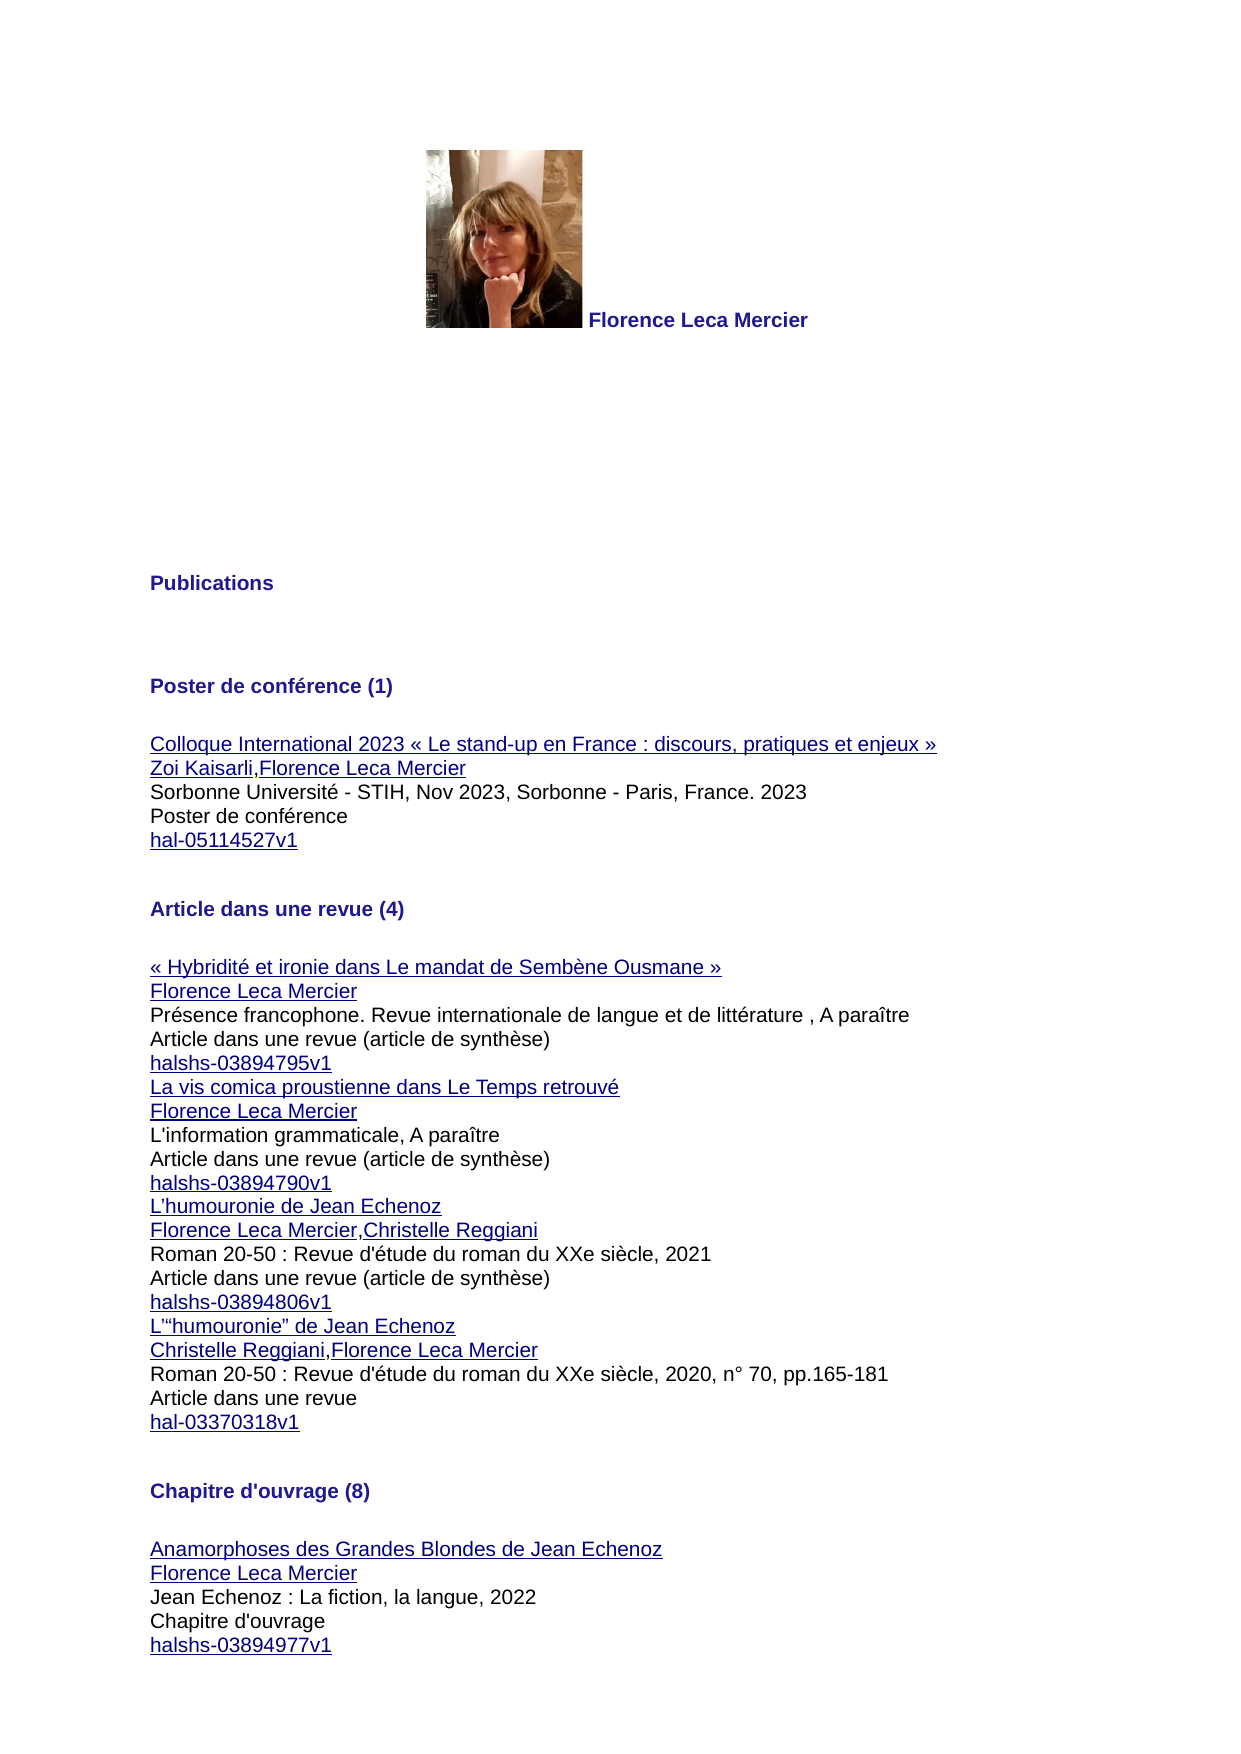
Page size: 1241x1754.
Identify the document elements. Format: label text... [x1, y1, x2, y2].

subtitle Publications [150, 570, 1090, 594]
subtitle Chapitre d'ouvrage (8) [150, 1479, 1090, 1503]
table_cell La vis comica proustienne dans Le Temps retrouvé Florence Leca Mercier L'information grammaticale, A paraître Article dans une revue (article de synthèse) halshs-03894790v1 [150, 1075, 1090, 1194]
picture [426, 150, 583, 328]
table_cell L’“humouronie” de Jean Echenoz Christelle Reggiani,Florence Leca Mercier Roman 20-50 : Revue d'étude du roman du XXe siècle, 2020, n° 70, pp.165-181 Article dans une revue hal-03370318v1 [150, 1314, 1090, 1434]
table_header Anamorphoses des Grandes Blondes de Jean Echenoz Florence Leca Mercier Jean Echenoz : La fiction, la langue, 2022 Chapitre d'ouvrage halshs-03894977v1 [150, 1537, 1090, 1657]
subtitle Poster de conférence (1) [150, 673, 1090, 697]
subtitle Article dans une revue (4) [150, 896, 1090, 920]
table_header Colloque International 2023 « Le stand-up en France : discours, pratiques et enjeux » Zoi Kaisarli,Florence Leca Mercier Sorbonne Université - STIH, Nov 2023, Sorbonne - Paris, France. 2023 Poster de conférence hal-05114527v1 [150, 732, 1090, 852]
table_cell L’humouronie de Jean Echenoz Florence Leca Mercier,Christelle Reggiani Roman 20-50 : Revue d'étude du roman du XXe siècle, 2021 Article dans une revue (article de synthèse) halshs-03894806v1 [150, 1194, 1090, 1314]
table_header « Hybridité et ironie dans Le mandat de Sembène Ousmane » Florence Leca Mercier Présence francophone. Revue internationale de langue et de littérature , A paraître Article dans une revue (article de synthèse) halshs-03894795v1 [150, 955, 1090, 1074]
subtitle Florence Leca Mercier [150, 150, 1090, 332]
